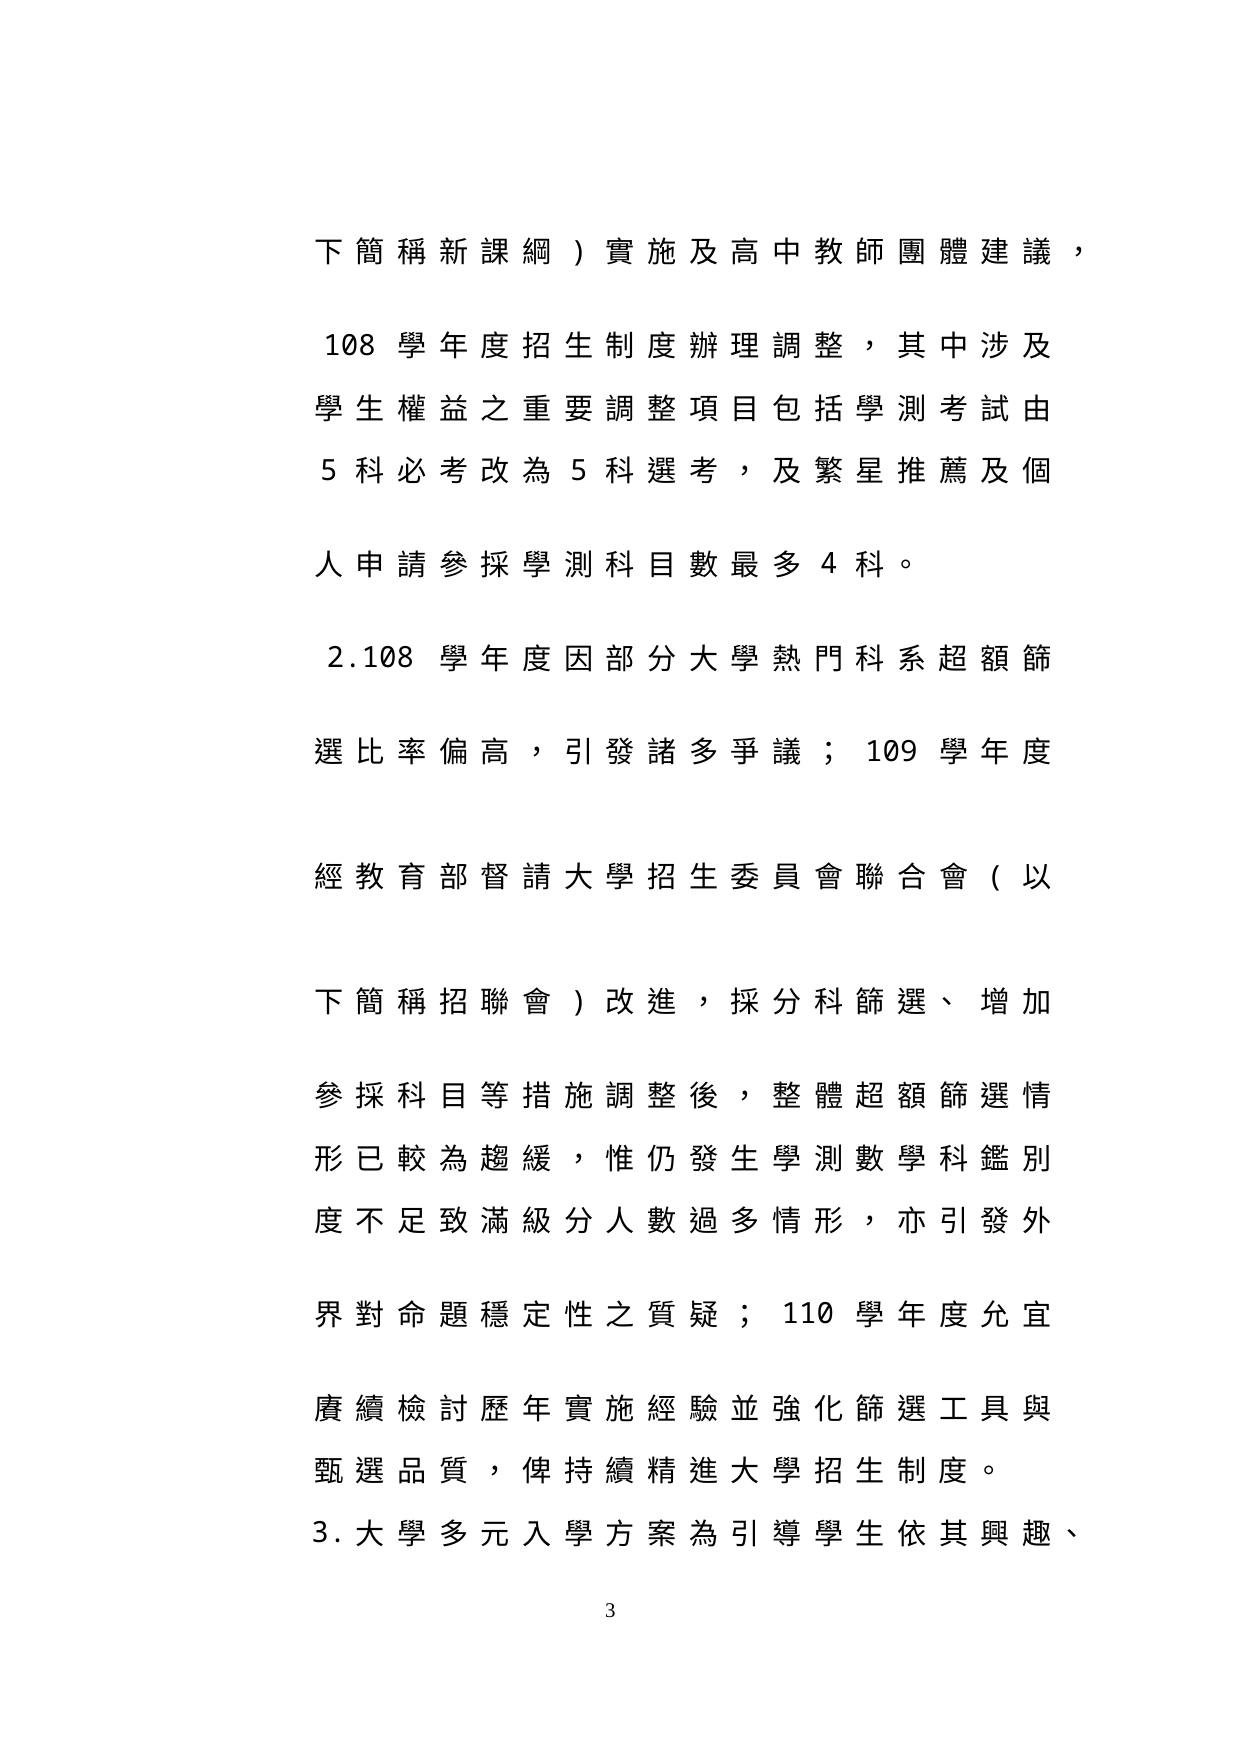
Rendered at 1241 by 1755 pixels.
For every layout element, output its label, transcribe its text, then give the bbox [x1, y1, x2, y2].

text 2.108學年度因部分大學熱門科系超額篩選比率偏高，引發諸多爭議；109學年度經教育部督請大學招生委員會聯合會(以下簡稱招聯會)改進，採分科篩選、增加參採科目等措施調整後，整體超額篩選情形已較為趨緩，惟仍發生學測數學科鑑別度不足致滿級分人數過多情形，亦引發外界對命題穩定性之質疑；110學年度允宜賡續檢討歷年實施經驗並強化篩選工具與甄選品質，俾持續精進大學招生制度。 [271, 615, 1058, 1490]
text 3.大學多元入學方案為引導學生依其興趣、能力與性向選擇適合之升學管道，不僅係教育部重要計畫項目，其執行良窳對我國未來教育發展至為重要。教育部110年度預算案賡續編列大學多元入學制度研究改進預算1億7,417萬1千元，用以補助大考中心建置選育系統及相關考招配套措施，與題庫建置及強化素養導向命題等經費。鑒於111學年度大學多元入學方案即將面臨重大變革，命題方向、學習歷程之採用及大學選才標準等均為矚目焦點，允宜持續蒐集各界意見並加強溝通。 [271, 1490, 1058, 1552]
text 1.我國自91學年度起實施大學多元入學方案，係屬考招分離制度，其循考試專業化及招生多元化精神，由學生適才適性選擇適合之入學管道升讀大學；現行大學多元入學管道包括繁星推薦、個人申請、考試入學分發及其他各類(如：特殊選才)單獨招生等選才方式，其中繁星推薦及個人申請主要係參採學科能力測驗(以下簡稱學測)成績，而考試入學分發主要係參採指定科目考試(以下簡稱指考)成績。茲為因應十二年國民基本教育課程綱要(以下簡稱新課綱)實施及高中教師團體建議，108學年度招生制度辦理調整，其中涉及學生權益之重要調整項目包括學測考試由5科必考改為5科選考，及繁星推薦及個人申請參採學測科目數最多4科。 [271, 177, 1058, 615]
